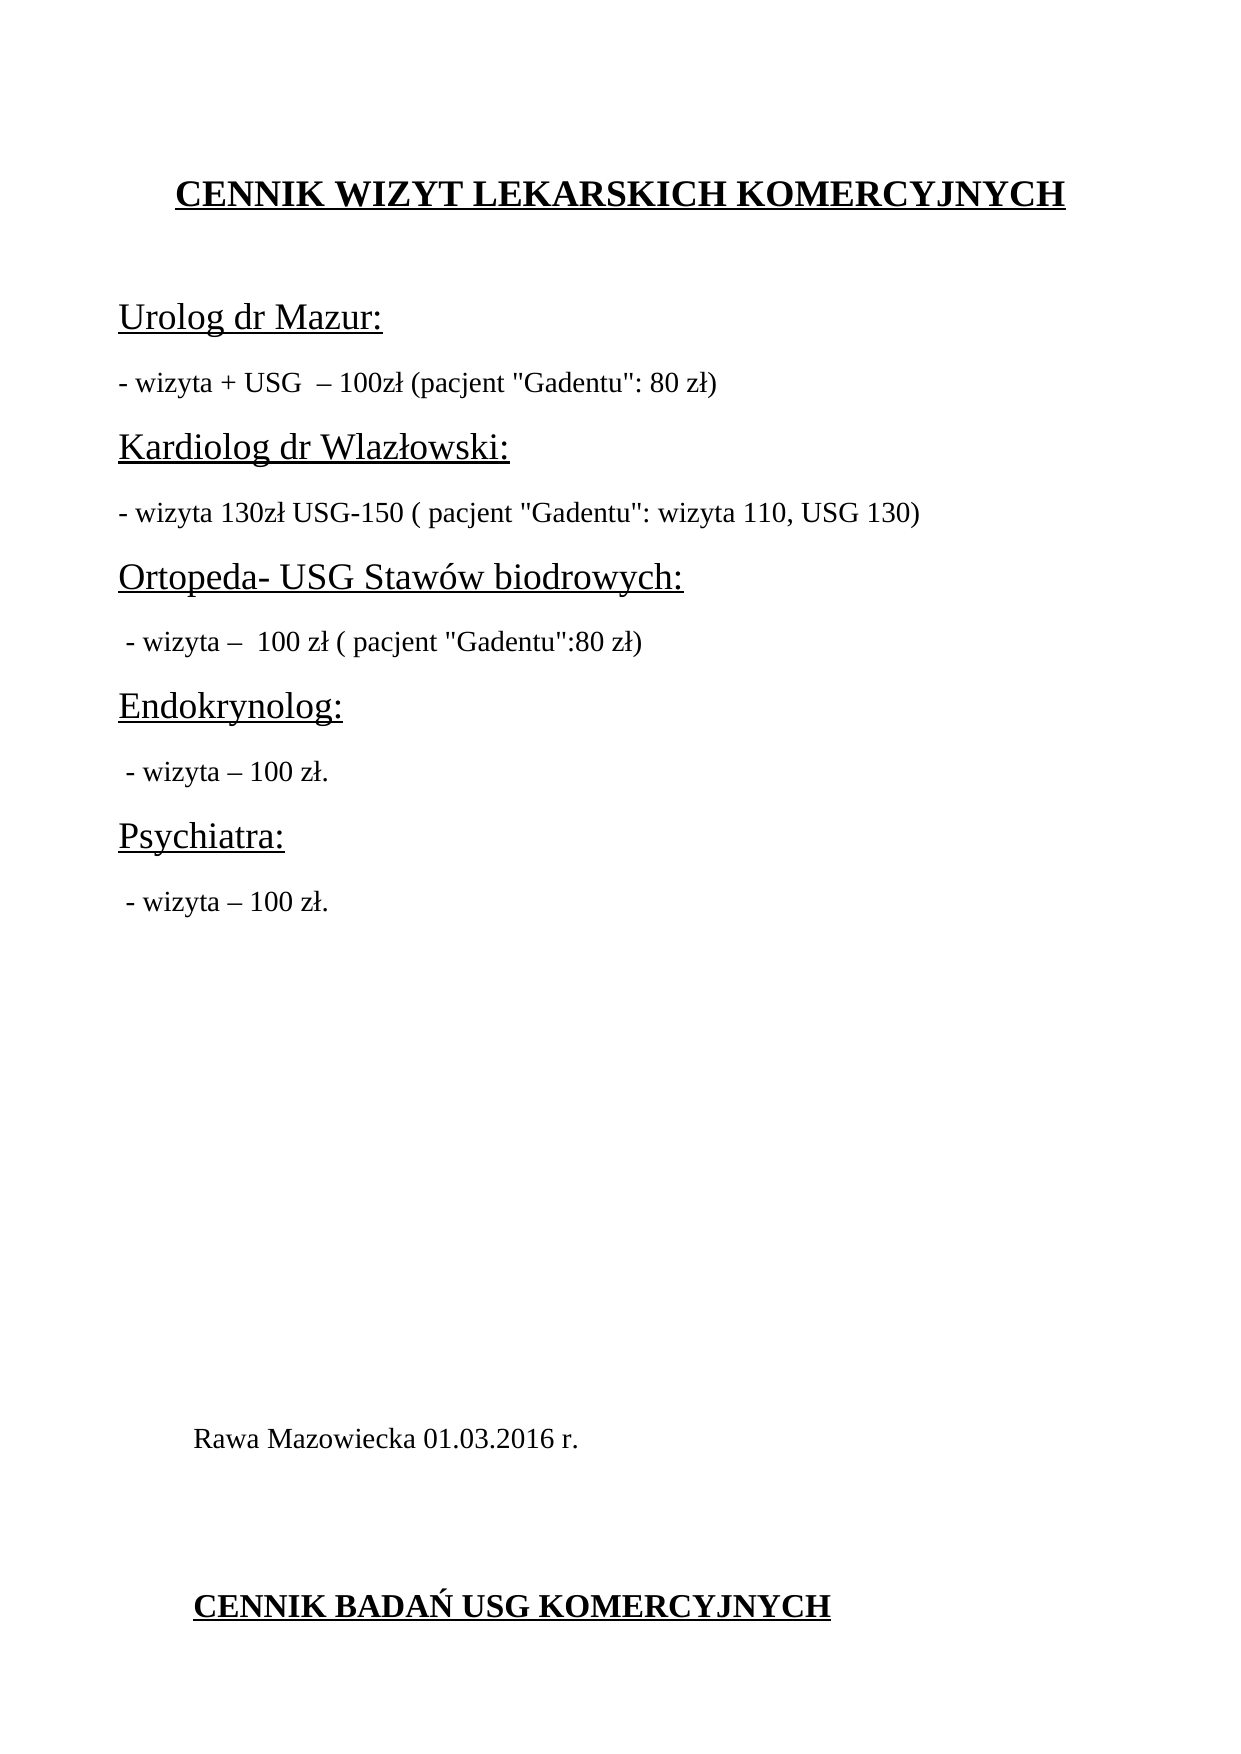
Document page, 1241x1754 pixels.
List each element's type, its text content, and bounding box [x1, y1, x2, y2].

text Psychiatra: [118, 814, 1122, 857]
text Ortopeda- USG Stawów biodrowych: [118, 554, 1122, 597]
text - wizyta – 100 zł. [118, 884, 1122, 918]
text Urolog dr Mazur: [118, 294, 1122, 338]
text Kardiolog dr Wlazłowski: [118, 424, 1122, 467]
text - wizyta + USG – 100zł (pacjent "Gadentu": 80 zł) [118, 365, 1122, 398]
text - wizyta – 100 zł ( pacjent "Gadentu":80 zł) [118, 624, 1122, 658]
text - wizyta – 100 zł. [118, 754, 1122, 788]
text CENNIK WIZYT LEKARSKICH KOMERCYJNYCH [118, 171, 1122, 214]
text Rawa Mazowiecka 01.03.2016 r. [193, 1421, 1122, 1454]
text Endokrynolog: [118, 684, 1122, 727]
text - wizyta 130zł USG-150 ( pacjent "Gadentu": wizyta 110, USG 130) [118, 495, 1122, 528]
text CENNIK BADAŃ USG KOMERCYJNYCH [193, 1586, 1122, 1624]
